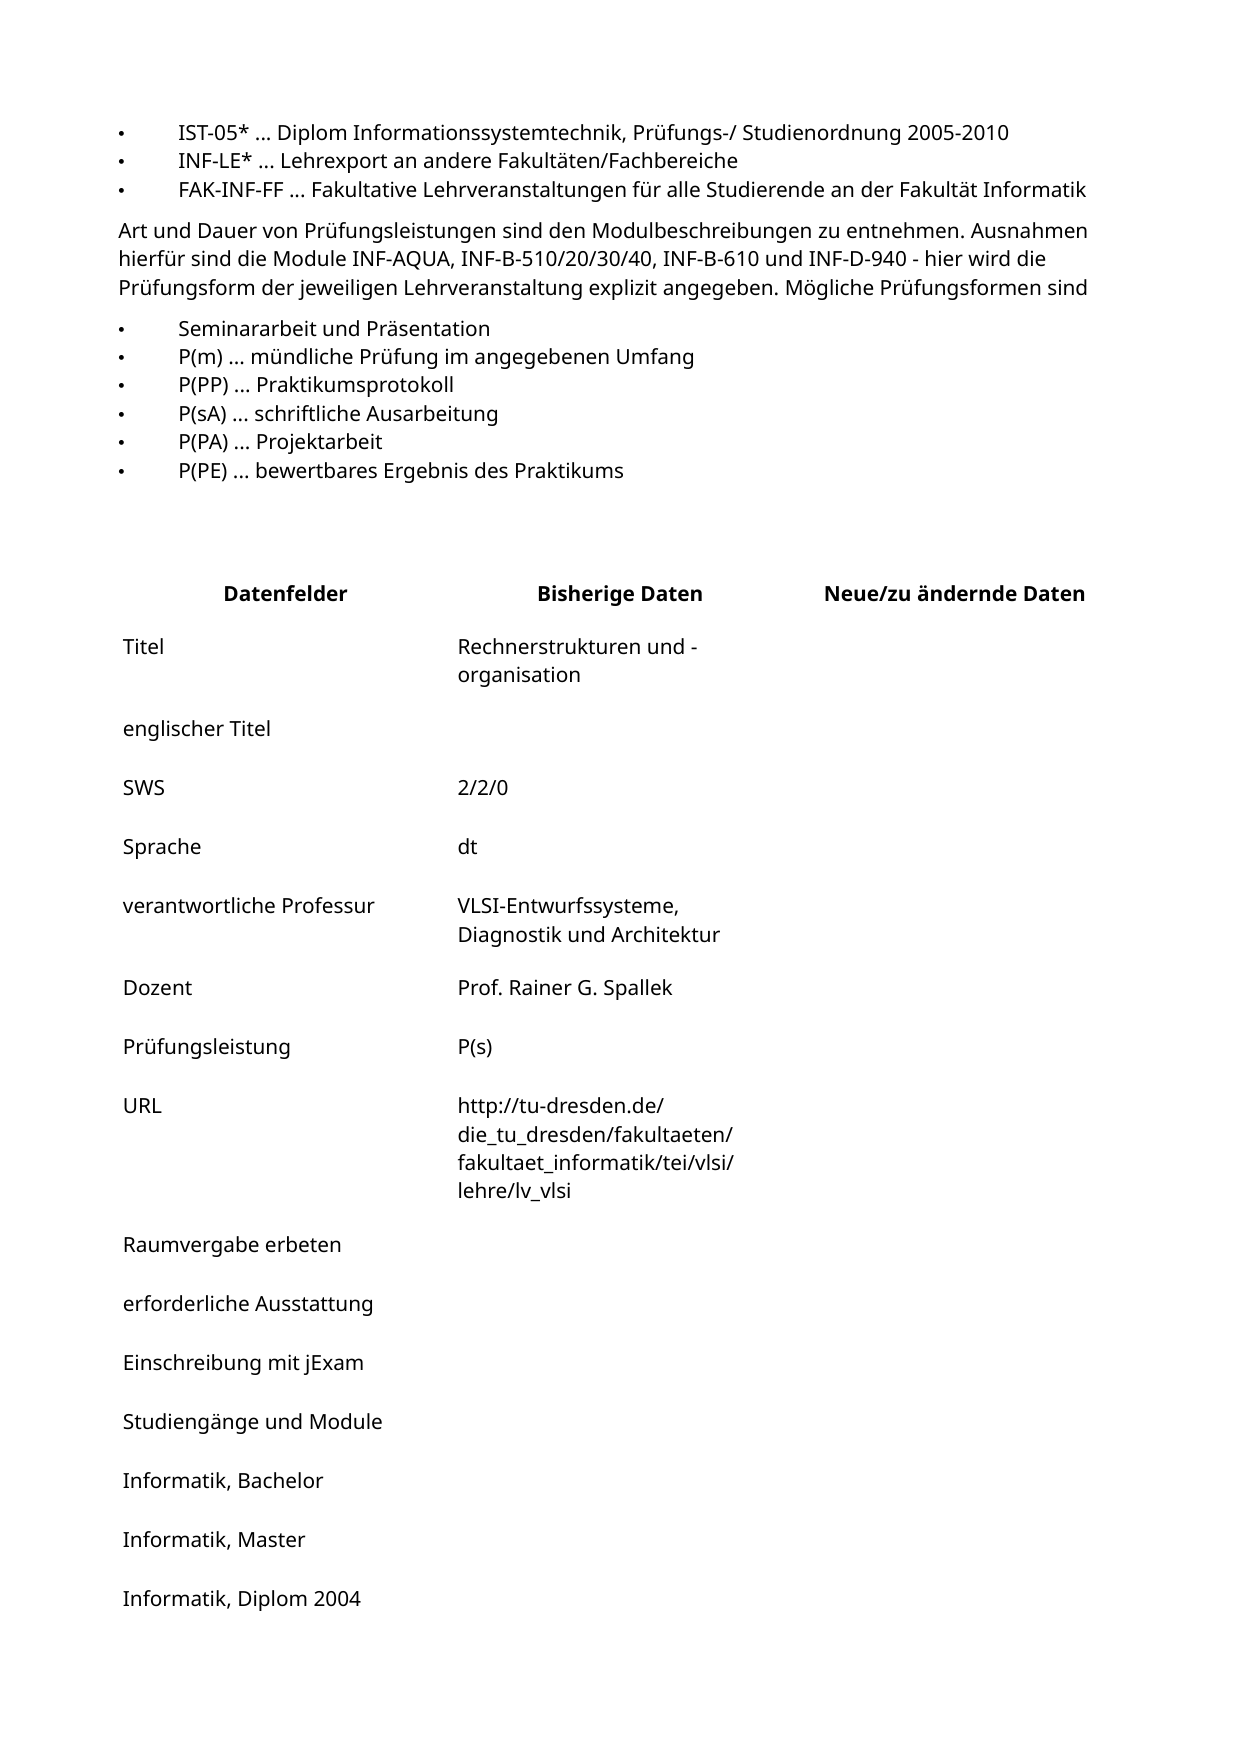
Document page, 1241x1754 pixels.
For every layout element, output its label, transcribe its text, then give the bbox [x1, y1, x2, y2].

text Art und Dauer von Prüfungsleistungen sind den Modulbeschreibungen zu entnehmen. Ausnahmen hierfür sind die Module INF-AQUA, INF-B-510/20/30/40, INF-B-610 und INF-D-940 - hier wird die Prüfungsform der jeweiligen Lehrveranstaltung explizit angegeben. Mögliche Prüfungsformen sind [118, 216, 1122, 301]
table_cell dt [453, 820, 787, 879]
table_cell englischer Titel [118, 702, 453, 761]
table_cell Informatik, Master [118, 1513, 453, 1572]
table_cell http://tu-dresden.de/die_tu_dresden/fakultaeten/fakultaet_informatik/tei/vlsi/lehre/lv_vlsi [453, 1079, 787, 1217]
table_cell [788, 620, 1122, 702]
list P(m) ... mündliche Prüfung im angegebenen Umfang [118, 342, 1122, 371]
table_cell [453, 1336, 787, 1395]
table_cell [788, 1454, 1122, 1513]
table_cell Prüfungsleistung [118, 1020, 453, 1079]
table_cell [453, 1454, 787, 1513]
list FAK-INF-FF ... Fakultative Lehrveranstaltungen für alle Studierende an der Fakultät Informatik [118, 175, 1122, 203]
table_cell [453, 1513, 787, 1572]
table_cell [788, 1079, 1122, 1217]
table_cell [788, 702, 1122, 761]
list P(PE) ... bewertbares Ergebnis des Praktikums [118, 456, 1122, 484]
table_header Bisherige Daten [453, 566, 787, 620]
table_cell erforderliche Ausstattung [118, 1277, 453, 1336]
table_cell P(s) [453, 1020, 787, 1079]
table_cell Einschreibung mit jExam [118, 1336, 453, 1395]
table_cell Dozent [118, 961, 453, 1020]
table_cell Sprache [118, 820, 453, 879]
table_cell VLSI-Entwurfssysteme, Diagnostik und Architektur [453, 879, 787, 961]
list P(PA) ... Projektarbeit [118, 427, 1122, 456]
table_cell [788, 1336, 1122, 1395]
table_cell Studiengänge und Module [118, 1395, 453, 1454]
table_cell Informatik, Bachelor [118, 1454, 453, 1513]
table_cell [453, 1277, 787, 1336]
list INF-LE* ... Lehrexport an andere Fakultäten/Fachbereiche [118, 147, 1122, 175]
table_cell 2/2/0 [453, 761, 787, 820]
list Seminararbeit und Präsentation [118, 314, 1122, 342]
list P(PP) ... Praktikumsprotokoll [118, 371, 1122, 399]
table_cell [788, 1572, 1122, 1631]
list P(sA) ... schriftliche Ausarbeitung [118, 399, 1122, 427]
table_header Neue/zu ändernde Daten [788, 566, 1122, 620]
list IST-05* ... Diplom Informationssystemtechnik, Prüfungs-/ Studienordnung 2005-2010 [118, 118, 1122, 147]
table_header Datenfelder [118, 566, 453, 620]
table_cell [788, 1513, 1122, 1572]
table_cell [453, 1395, 787, 1454]
table_cell [453, 1218, 787, 1277]
table_cell [788, 879, 1122, 961]
table_cell [788, 820, 1122, 879]
table_cell Raumvergabe erbeten [118, 1218, 453, 1277]
table_cell [453, 1572, 787, 1631]
table_cell Prof. Rainer G. Spallek [453, 961, 787, 1020]
table_cell [788, 1395, 1122, 1454]
table_cell [788, 1218, 1122, 1277]
table_cell [788, 1020, 1122, 1079]
table_cell verantwortliche Professur [118, 879, 453, 961]
table_cell Rechnerstrukturen und -organisation [453, 620, 787, 702]
table_cell Titel [118, 620, 453, 702]
table_cell Informatik, Diplom 2004 [118, 1572, 453, 1631]
table_cell [788, 1277, 1122, 1336]
table_cell [788, 961, 1122, 1020]
table_cell URL [118, 1079, 453, 1217]
table_cell [788, 761, 1122, 820]
table_cell SWS [118, 761, 453, 820]
table_cell [453, 702, 787, 761]
